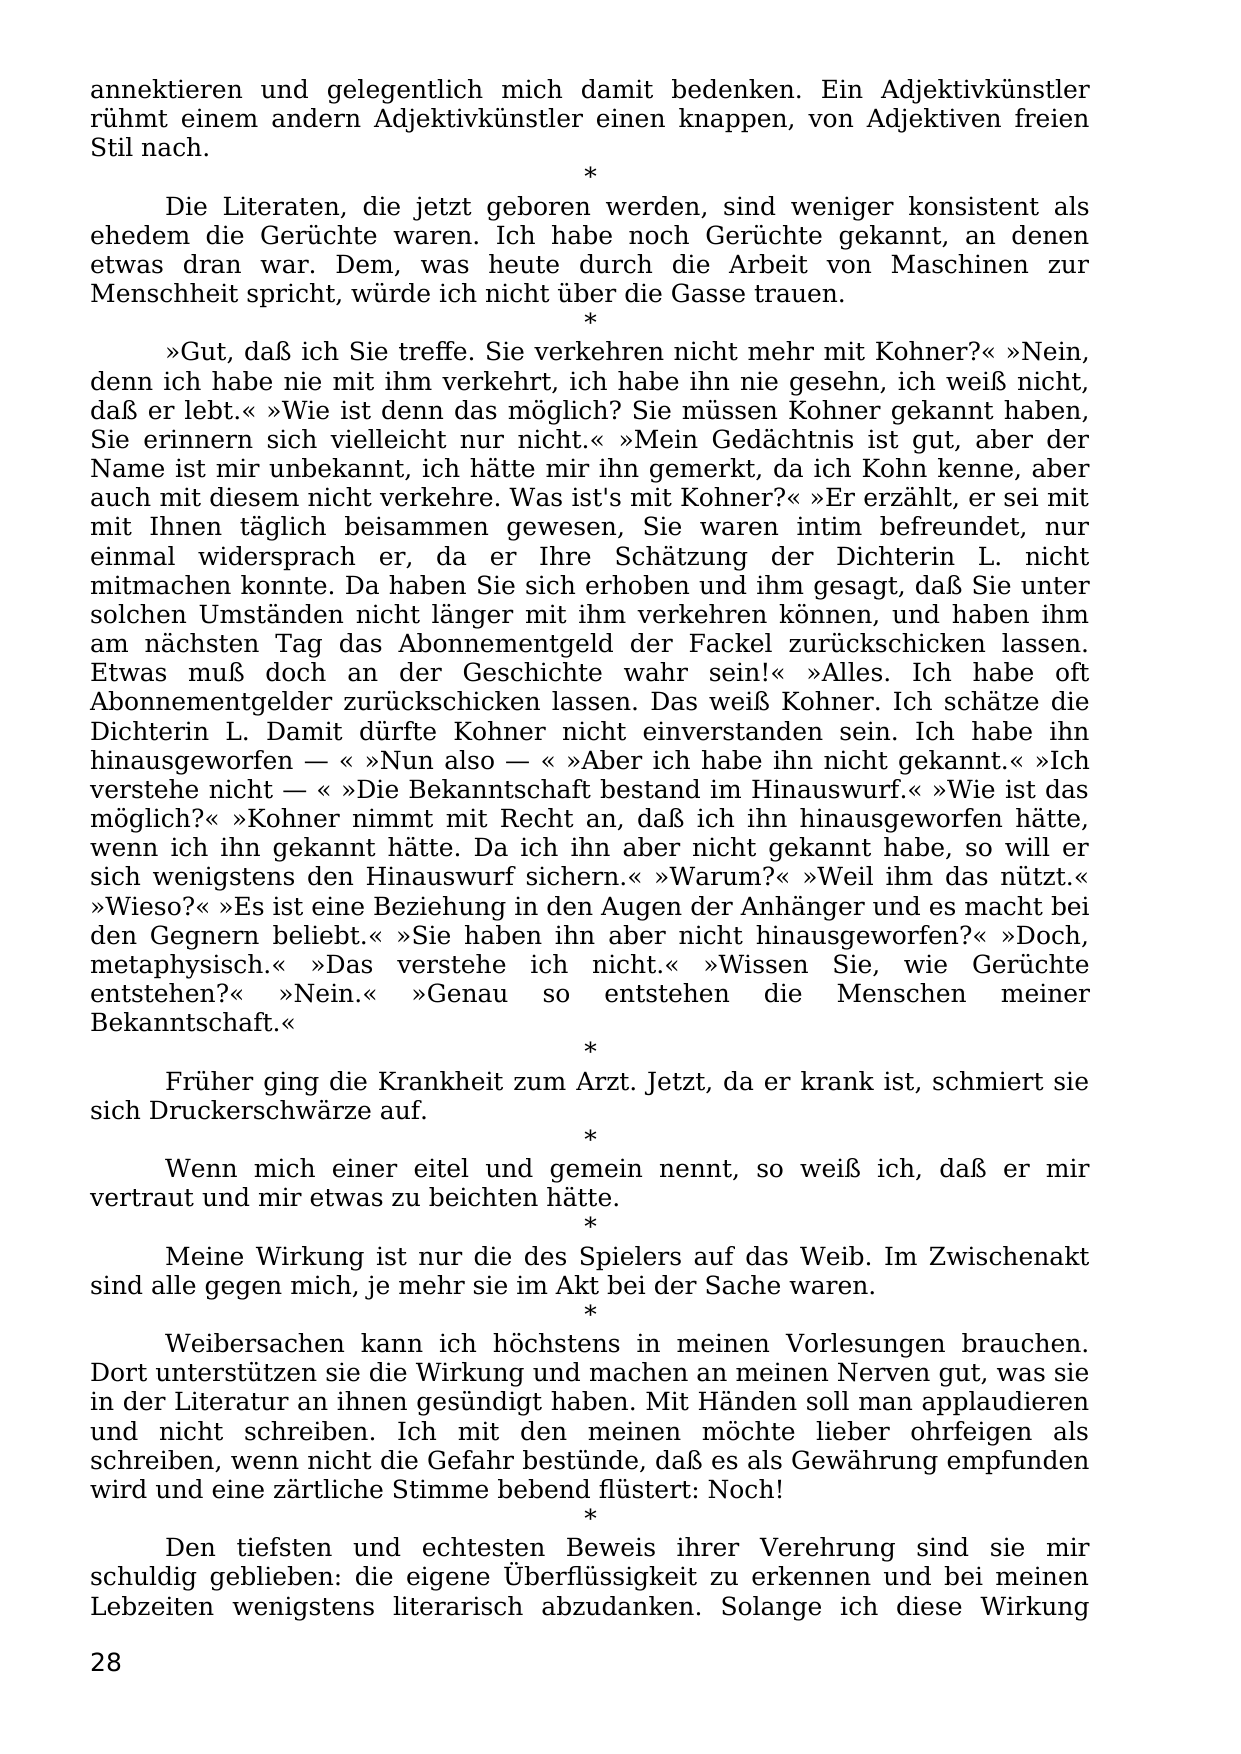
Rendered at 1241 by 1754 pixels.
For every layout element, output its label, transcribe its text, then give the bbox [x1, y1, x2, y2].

text Meine Wirkung ist nur die des Spielers auf das Weib. Im Zwischenakt sind alle gegen mich, je mehr sie im Akt bei der Sache waren. [90, 1242, 1091, 1300]
text * [90, 1300, 1091, 1329]
text annektieren und gelegentlich mich damit bedenken. Ein Adjektivkünstler rühmt einem andern Adjektivkünstler einen knappen, von Adjektiven freien Stil nach. [90, 75, 1091, 162]
text Den tiefsten und echtesten Beweis ihrer Verehrung sind sie mir schuldig geblieben: die eigene Überflüssigkeit zu erkennen und bei meinen Lebzeiten wenigstens literarisch abzudanken. Solange ich diese Wirkung [90, 1533, 1091, 1621]
text Die Literaten, die jetzt geboren werden, sind weniger konsistent als ehedem die Gerüchte waren. Ich habe noch Gerüchte gekannt, an denen etwas dran war. Dem, was heute durch die Arbeit von Maschinen zur Menschheit spricht, würde ich nicht über die Gasse trauen. [90, 192, 1091, 308]
text Früher ging die Krankheit zum Arzt. Jetzt, da er krank ist, schmiert sie sich Druckerschwärze auf. [90, 1067, 1091, 1125]
text * [90, 1037, 1091, 1067]
text * [90, 1212, 1091, 1242]
text * [90, 1504, 1091, 1533]
text * [90, 162, 1091, 192]
text * [90, 1125, 1091, 1154]
text Weibersachen kann ich höchstens in meinen Vorlesungen brauchen. Dort unterstützen sie die Wirkung und machen an meinen Nerven gut, was sie in der Literatur an ihnen gesündigt haben. Mit Händen soll man applaudieren und nicht schreiben. Ich mit den meinen möchte lieber ohrfeigen als schreiben, wenn nicht die Gefahr bestünde, daß es als Gewährung empfunden wird und eine zärtliche Stimme bebend flüstert: Noch! [90, 1329, 1091, 1504]
text Wenn mich einer eitel und gemein nennt, so weiß ich, daß er mir vertraut und mir etwas zu beichten hätte. [90, 1154, 1091, 1212]
text »Gut, daß ich Sie treffe. Sie verkehren nicht mehr mit Kohner?« »Nein, denn ich habe nie mit ihm verkehrt, ich habe ihn nie gesehn, ich weiß nicht, daß er lebt.« »Wie ist denn das möglich? Sie müssen Kohner gekannt haben, Sie erinnern sich vielleicht nur nicht.« »Mein Gedächtnis ist gut, aber der Name ist mir unbekannt, ich hätte mir ihn gemerkt, da ich Kohn kenne, aber auch mit diesem nicht verkehre. Was ist's mit Kohner?« »Er erzählt, er sei mit mit Ihnen täglich beisammen gewesen, Sie waren intim befreundet, nur einmal widersprach er, da er Ihre Schätzung der Dichterin L. nicht mitmachen konnte. Da haben Sie sich erhoben und ihm gesagt, daß Sie unter solchen Umständen nicht länger mit ihm verkehren können, und haben ihm am nächsten Tag das Abonnementgeld der Fackel zurückschicken lassen. Etwas muß doch an der Geschichte wahr sein!« »Alles. Ich habe oft Abonnementgelder zurückschicken lassen. Das weiß Kohner. Ich schätze die Dichterin L. Damit dürfte Kohner nicht einverstanden sein. Ich habe ihn hinausgeworfen — « »Nun also — « »Aber ich habe ihn nicht gekannt.« »Ich verstehe nicht — « »Die Bekanntschaft bestand im Hinauswurf.« »Wie ist das möglich?« »Kohner nimmt mit Recht an, daß ich ihn hinausgeworfen hätte, wenn ich ihn gekannt hätte. Da ich ihn aber nicht gekannt habe, so will er sich wenigstens den Hinauswurf sichern.« »Warum?« »Weil ihm das nützt.« »Wieso?« »Es ist eine Beziehung in den Augen der Anhänger und es macht bei den Gegnern beliebt.« »Sie haben ihn aber nicht hinausgeworfen?« »Doch, metaphysisch.« »Das verstehe ich nicht.« »Wissen Sie, wie Gerüchte entstehen?« »Nein.« »Genau so entstehen die Menschen meiner Bekanntschaft.« [90, 337, 1091, 1037]
text * [90, 308, 1091, 337]
